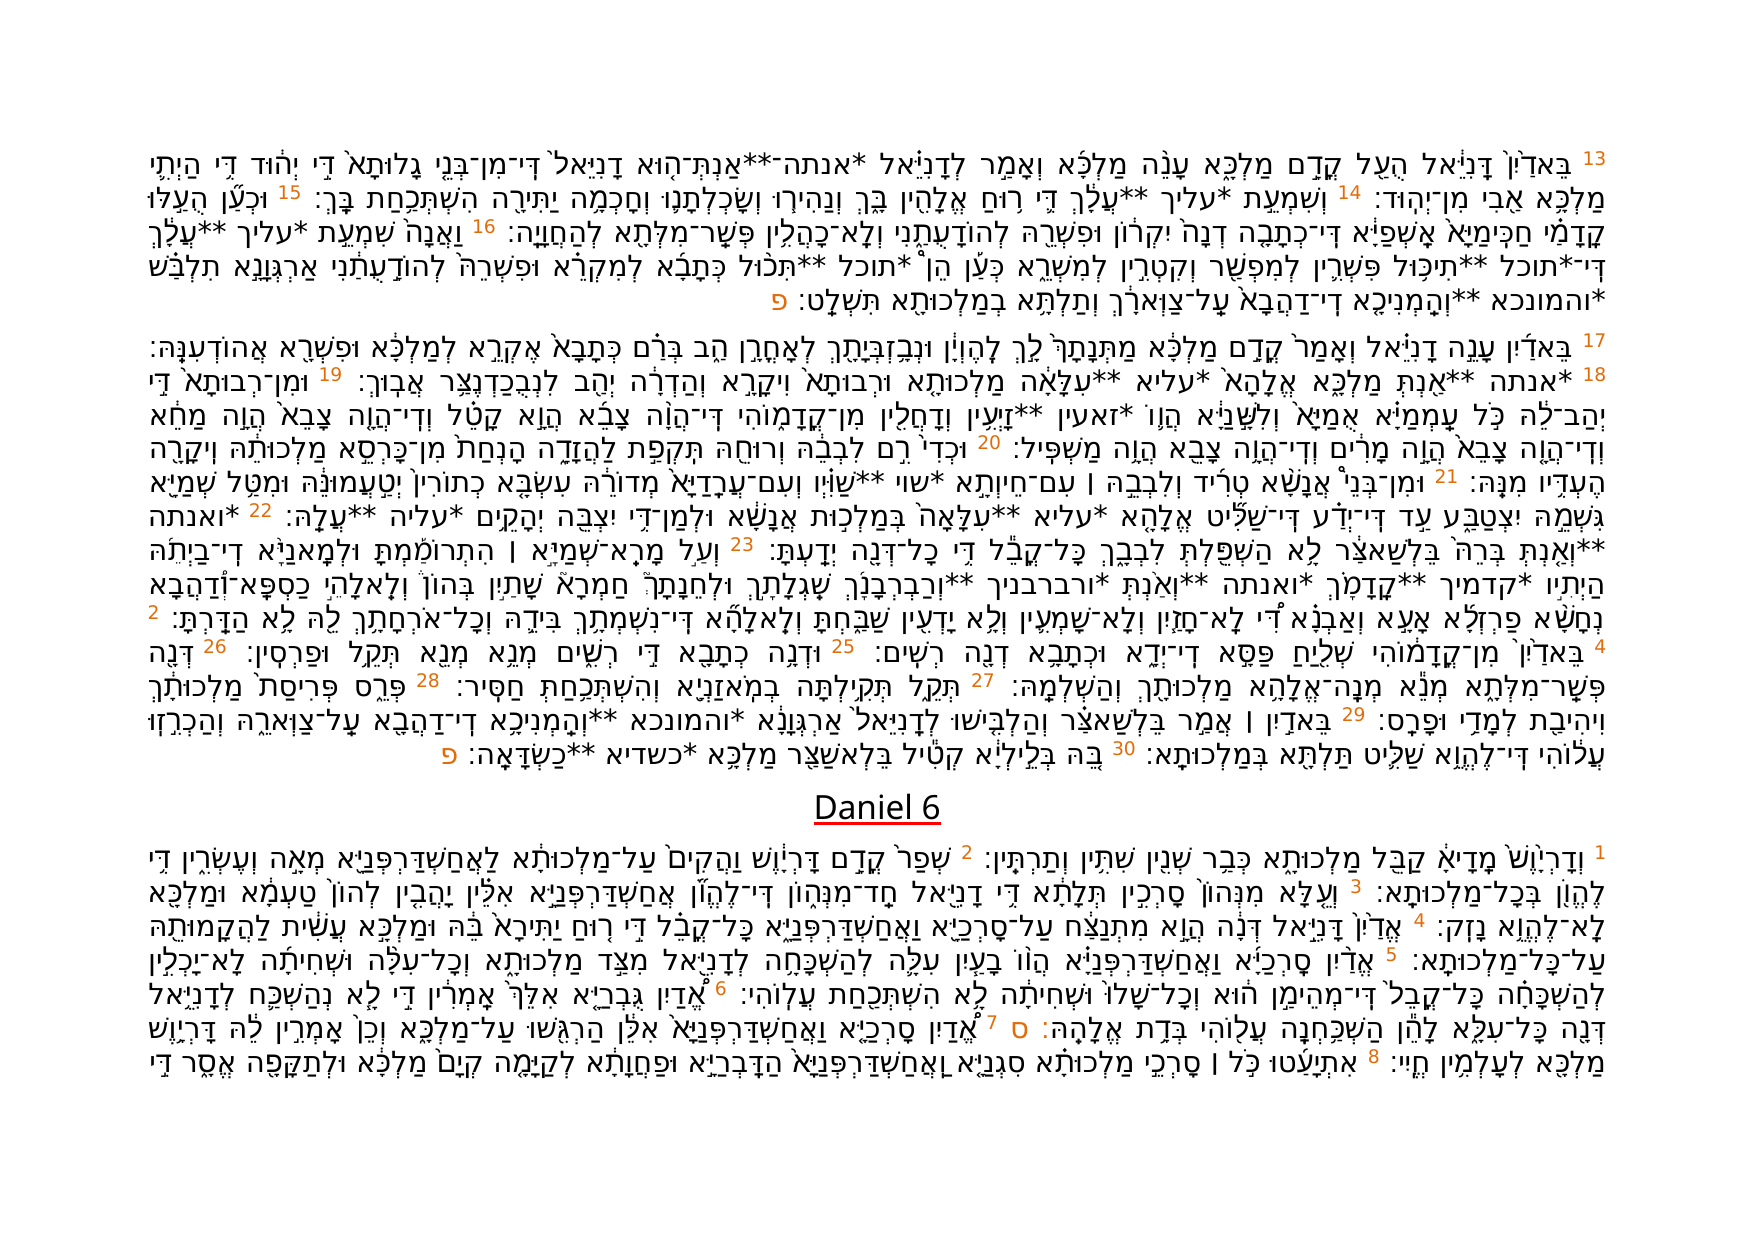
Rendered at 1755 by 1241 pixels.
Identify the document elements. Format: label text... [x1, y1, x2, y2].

text Daniel 6 [148, 784, 1606, 829]
text 1 וְדָרְיָ֙וֶשׁ֙ מָֽדָיאָ֔ קַבֵּ֖ל מַלְכוּתָ֑א כְּבַ֥ר שְׁנִ֖ין שִׁתִּ֥ין וְתַרְתֵּֽין׃ ‬‬‬2 שְׁפַר֙ קֳדָ֣ם דָּרְיָ֔וֶשׁ וַהֲקִים֙ עַל־מַלְכוּתָ֔א לַאֲחַשְׁדַּרְפְּנַיָּ֖א מְאָ֣ה וְעֶשְׂרִ֑ין דִּ֥י לֶהֱוֺ֖ן בְּכָל־מַלְכוּתָֽא׃ ‬‬3 וְעֵ֤לָּא מִנְּהוֹן֙ סָרְכִ֣ין תְּלָתָ֔א דִּ֥י דָנִיֵּ֖אל חַֽד־מִנְּה֑וֹן דִּֽי־לֶהֱוֺ֞ן אֲחַשְׁדַּרְפְּנַיָּ֣א אִלֵּ֗ין יָהֲבִ֤ין לְהוֹן֙ טַעְמָ֔א וּמַלְכָּ֖א לָֽא־לֶהֱוֵ֥א נָזִֽק׃ ‬‬4 אֱדַ֙יִן֙ דָּנִיֵּ֣אל דְּנָ֔ה הֲוָ֣א מִתְנַצַּ֔ח עַל־סָרְכַיָּ֖א וַאֲחַשְׁדַּרְפְּנַיָּ֑א כָּל־קֳבֵ֗ל דִּ֣י ר֤וּחַ יַתִּירָא֙ בֵּ֔הּ וּמַלְכָּ֣א עֲשִׁ֔ית לַהֲקָמוּתֵ֖הּ עַל־כָּל־מַלְכוּתָֽא׃ ‬‬5 אֱדַ֨יִן סָֽרְכַיָּ֜א וַאֲחַשְׁדַּרְפְּנַיָּ֗א הֲו֨וֹ בָעַ֧יִן עִלָּ֛ה לְהַשְׁכָּחָ֥ה לְדָנִיֵּ֖אל מִצַּ֣ד מַלְכוּתָ֑א וְכָל־עִלָּ֨ה וּשְׁחִיתָ֜ה לָא־יָכְלִ֣ין לְהַשְׁכָּחָ֗ה כָּל־קֳבֵל֙ דִּֽי־מְהֵימַ֣ן ה֔וּא וְכָל־שָׁלוּ֙ וּשְׁחִיתָ֔ה לָ֥א הִשְׁתְּכַ֖חַת עֲלֽוֹהִי׃ ‬‬6 אֱ֠דַיִן גֻּבְרַיָּ֤א אִלֵּךְ֙ אָֽמְרִ֔ין דִּ֣י לָ֧א נְהַשְׁכַּ֛ח לְדָנִיֵּ֥אל דְּנָ֖ה כָּל־עִלָּ֑א לָהֵ֕ן הַשְׁכַּ֥חְנָֽה עֲל֖וֹהִי בְּדָ֥ת אֱלָהֵֽהּ׃ ס ‬‬7 אֱ֠דַיִן סָרְכַיָּ֤א וַאֲחַשְׁדַּרְפְּנַיָּא֙ אִלֵּ֔ן הַרְגִּ֖שׁוּ עַל־מַלְכָּ֑א וְכֵן֙ אָמְרִ֣ין לֵ֔הּ דָּרְיָ֥וֶשׁ מַלְכָּ֖א לְעָלְמִ֥ין חֱיִֽי׃ ‬‬8 אִתְיָעַ֜טוּ כֹּ֣ל ׀ סָרְכֵ֣י מַלְכוּתָ֗א סִגְנַיָּ֤א וֽ͏ַאֲחַשְׁדַּרְפְּנַיָּא֙ הַדָּֽבְרַיָּ֣א וּפַחֲוָתָ֔א לְקַיָּמָ֤ה קְיָם֙ מַלְכָּ֔א וּלְתַקָּפָ֖ה אֱסָ֑ר דִּ֣י כָל־דִּֽי־יִבְעֵ֣ה בָ֠עוּ מִן־כָּל־אֱלָ֨הּ וֶֽאֱנָ֜שׁ עַד־יוֹמִ֣ין תְּלָתִ֗ין לָהֵן֙ מִנָּ֣ךְ מַלְכָּ֔א יִתְרְמֵ֕א לְגֹ֖ב אַרְיָוָתָֽא׃ ‬‬9 כְּעַ֣ן מַלְכָּ֔א תְּקִ֥ים אֱסָרָ֖א וְתִרְשֻׁ֣ם כְּתָבָ֑א דִּ֣י לָ֧א לְהַשְׁנָיָ֛ה כְּדָת־מָדַ֥י וּפָרַ֖ס דִּי־לָ֥א תֶעְדֵּֽא׃ ‬‬10 כָּל־קֳבֵ֖ל דְּנָ֑ה מַלְכָּא֙ דָּֽרְיָ֔וֶשׁ רְשַׁ֥ם כְּתָבָ֖א וֶאֱסָרָֽא׃ ‬‬11 וְ֠דָנִיֵּאל כְּדִ֨י יְדַ֜ע דִּֽי־רְשִׁ֤ים כְּתָבָא֙ עַ֣ל לְבַיְתֵ֔הּ וְכַוִּ֨ין פְּתִיחָ֥ן לֵהּ֙ בְּעִלִּיתֵ֔הּ נֶ֖גֶד יְרוּשְׁלֶ֑ם וְזִמְנִין֩ תְּלָתָ֨ה בְיוֹמָ֜א ה֣וּא ׀ בָּרֵ֣ךְ עַל־בִּרְכ֗וֹהִי וּמְצַלֵּ֤א וּמוֹדֵא֙ קֳדָ֣ם אֱלָהֵ֔הּ כָּל־קֳבֵל֙ דִּֽי־הֲוָ֣א עָבֵ֔ד מִן־קַדְמַ֖ת דְּנָֽהּ׃ ס ‬‬12 אֱ֠דַיִן גֻּבְרַיָּ֤א אִלֵּךְ֙ הַרְגִּ֔שׁוּ וְהַשְׁכַּ֖חוּ לְדָנִיֵּ֑אל בָּעֵ֥א וּמִתְחַנַּ֖ן קֳדָ֥ם אֱלָהֵֽהּ׃ ‬‬13 בֵּ֠אדַיִן קְרִ֨יבוּ וְאָמְרִ֥ין קֳדָם־מַלְכָּא֮ עַל־אֱסָ֣ר מַלְכָּא֒ הֲלָ֧א אֱסָ֣ר רְשַׁ֗מְתָּ דִּ֣י כָל־אֱנָ֡שׁ דִּֽי־יִבְעֵה֩ מִן־כָּל־אֱלָ֨הּ וֶֽאֱנָ֜שׁ עַד־יוֹמִ֣ין תְּלָתִ֗ין לָהֵן֙ מִנָּ֣ךְ מַלְכָּ֔א יִתְרְמֵ֕א לְג֖וֹב אַרְיָותָ֑א עָנֵ֨ה מַלְכָּ֜א וְאָמַ֗ר יַצִּיבָ֧א מִלְּתָ֛א כְּדָת־מָדַ֥י וּפָרַ֖ס דִּי־לָ֥א תֶעְדֵּֽא׃ ‬‬14 בֵּ֠אדַיִן עֲנ֣וֹ וְאָמְרִין֮ קֳדָ֣ם מַלְכָּא֒ דִּ֣י דָנִיֵּ֡אל דִּי֩ מִן־בְּנֵ֨י גָלוּתָ֜א דִּ֣י יְה֗וּד לָא־שָׂ֨ם *עליך **עֲלָ֤ךְ מַלְכָּא֙ טְעֵ֔ם וְעַל־אֱסָרָ֖א דִּ֣י רְשַׁ֑מְתָּ וְזִמְנִ֤ין תְּלָתָה֙ בְּיוֹמָ֔א בָּעֵ֖א בָּעוּתֵֽהּ׃ ‬‬15 אֱדַ֨יִן מַלְכָּ֜א כְּדִ֧י מִלְּתָ֣א שְׁמַ֗ע שַׂגִּיא֙ בְּאֵ֣שׁ עֲל֔וֹהִי וְעַ֧ל דָּנִיֵּ֛אל שָׂ֥ם בָּ֖ל לְשֵׁיזָבוּתֵ֑הּ וְעַד֙ מֶֽעָלֵ֣י שִׁמְשָׁ֔א הֲוָ֥א מִשְׁתַּדַּ֖ר לְהַצָּלוּתֵֽהּ׃ ‬‬16 בֵּאדַ֙יִן֙ גֻּבְרַיָּ֣א אִלֵּ֔ךְ הַרְגִּ֖שׁוּ עַל־מַלְכָּ֑א וְאָמְרִ֣ין לְמַלְכָּ֗א דַּ֤ע מַלְכָּא֙ דִּֽי־דָת֙ לְמָדַ֣י וּפָרַ֔ס דִּֽי־כָל־אֱסָ֥ר וּקְיָ֛ם דִּֽי־מַלְכָּ֥א יְהָקֵ֖ים לָ֥א לְהַשְׁנָיָֽה׃ ‬‬17 בֵּאדַ֜יִן מַלְכָּ֣א אֲמַ֗ר וְהַיְתִיו֙ לְדָ֣נִיֵּ֔אל וּרְמ֕וֹ לְגֻבָּ֖א דִּ֣י אַרְיָוָתָ֑א עָנֵ֤ה מַלְכָּא֙ וְאָמַ֣ר לְדָנִיֵּ֔אל אֱלָהָ֗ךְ דִּ֣י *אנתה **אַ֤נְתְּ פָּֽלַֽח־לֵהּ֙ בִּתְדִירָ֔א ה֖וּא יְשֵׁיזְבִנָּֽךְ׃ ‬‬18 וְהֵיתָ֙יִת֙ אֶ֣בֶן חֲדָ֔ה וְשֻׂמַ֖ת עַל־פֻּ֣ם גֻּבָּ֑א וְחַתְמַ֨הּ מַלְכָּ֜א בְּעִזְקְתֵ֗הּ וּבְעִזְקָת֙ רַבְרְבָנ֔וֹהִי דִּ֛י לָא־תִשְׁנֵ֥א צְב֖וּ בְּדָנִיֵּֽאל׃ ‬‬19 אֱ֠דַיִן אֲזַ֨ל מַלְכָּ֤א לְהֵֽיכְלֵהּ֙ וּבָ֣ת טְוָ֔ת וְדַחֲוָ֖ן לָא־הַנְעֵ֣ל קָֽדָמ֑וֹהִי וְשִׁנְתֵּ֖הּ נַדַּ֥ת עֲלֽוֹהִי׃ ‬‬20 בֵּאדַ֣יִן מַלְכָּ֔א בִּשְׁפַּרְפָּרָ֖א יְק֣וּם בְּנָגְהָ֑א וּבְהִ֨תְבְּהָלָ֔ה לְגֻבָּ֥א דִֽי־אַרְיָוָתָ֖א אֲזַֽל׃ ‬‬21 וּכְמִקְרְבֵ֣הּ לְגֻבָּ֔א לְדָ֣נִיֵּ֔אל בְּקָ֥ל עֲצִ֖יב זְעִ֑ק עָנֵ֨ה מַלְכָּ֜א וְאָמַ֣ר לְדָנִיֵּ֗אל דָּֽנִיֵּאל֙ עֲבֵד֙ אֱלָהָ֣א חַיָּ֔א אֱלָהָ֗ךְ דִּ֣י *אנתה **אַ֤נְתְּ פָּֽלַֽח־לֵהּ֙ בִּתְדִירָ֔א הַיְכִ֥ל לְשֵׁיזָבוּתָ֖ךְ מִן־אַרְיָוָתָֽא׃ ‬‬22 אֱדַ֙יִן֙ דָּנִיֶּ֔אל עִם־מַלְכָּ֖א מַלִּ֑ל מַלְכָּ֖א לְעָלְמִ֥ין חֱיִֽי׃ ‬‬23 אֱלָהִ֞י שְׁלַ֣ח מַלְאֲכֵ֗הּ וּֽסֲגַ֛ר פֻּ֥ם אַרְיָוָתָ֖א וְלָ֣א חַבְּל֑וּנִי כָּל־קֳבֵ֗ל דִּ֤י קָֽדָמ֙וֹהִי֙ זָכוּ֙ הִשְׁתְּכַ֣חַת לִ֔י וְאַ֤ף *קדמיך **קָֽדָמָךְ֙ מַלְכָּ֔א חֲבוּלָ֖ה לָ֥א עַבְדֵֽת׃ ‬‬24 בֵּאדַ֣יִן מַלְכָּ֗א שַׂגִּיא֙ טְאֵ֣ב עֲל֔וֹהִי וּלְדָ֣נִיֵּ֔אל אֲמַ֖ר לְהַנְסָקָ֣ה מִן־גֻּבָּ֑א וְהֻסַּ֨ק דָּנִיֵּ֜אל מִן־גֻּבָּ֗א וְכָל־חֲבָל֙ לָא־הִשְׁתְּכַ֣ח בֵּ֔הּ דִּ֖י הֵימִ֥ן בֵּאלָהֵֽהּ׃ ‬‬25 וַאֲמַ֣ר מַלְכָּ֗א וְהַיְתִ֞יו גֻּבְרַיָּ֤א אִלֵּךְ֙ דִּֽי־אֲכַ֤לוּ קַרְצ֙וֹהִי֙ דִּ֣י דָֽנִיֵּ֔אל וּלְגֹ֤ב אַרְיָוָתָא֙ רְמ֔וֹ אִנּ֖וּן בְּנֵיה֣וֹן וּנְשֵׁיה֑וֹן וְלָֽא־מְט֞וֹ לְאַרְעִ֣ית גֻּבָּ֗א עַ֠ד דִּֽי־שְׁלִ֤טֽוּ בְהוֹן֙ אַרְיָ֣וָתָ֔א וְכָל־גַּרְמֵיה֖וֹן הַדִּֽקוּ׃ ‬‬26 בֵּאדַ֜יִן דָּרְיָ֣וֶשׁ מַלְכָּ֗א כְּ֠תַב לְֽכָל־עַֽמְמַיָּ֞א אֻמַיָּ֧א וְלִשָּׁנַיָּ֛א דִּֽי־*דארין **דָיְרִ֥ין בְּכָל־אַרְעָ֖א שְׁלָמְכ֥וֹן יִשְׂגֵּֽא׃ ‬‬27 מִן־קֳדָמַי֮ שִׂ֣ים טְעֵם֒ דִּ֣י ׀ בְּכָל־שָׁלְטָ֣ן מַלְכוּתִ֗י לֶהֱוֺ֤ן *זאעין **זָיְעִין֙ וְדָ֣חֲלִ֔ין מִן־קֳדָ֖ם אֱלָהֵ֣הּ דִּי־דָֽנִיֵּ֑אל דִּי־ה֣וּא ׀ אֱלָהָ֣א חַיָּ֗א וְקַיָּם֙ לְעָ֣לְמִ֔ין וּמַלְכוּתֵהּ֙ דִּֽי־לָ֣א תִתְחַבַּל וְשָׁלְטָנֵ֖הּ עַד־סוֹפָֽא׃ ‬‬28 מְשֵׁיזִ֣ב וּמַצִּ֔ל וְעָבֵד֙ אָתִ֣ין וְתִמְהִ֔ין בִּשְׁמַיָּ֖א וּבְאַרְעָ֑א דִּ֚י שֵׁיזִ֣יב לְדָֽנִיֵּ֔אל מִן־יַ֖ד אַרְיָוָתָֽא׃ ‬‬29 וְדָנִיֵּ֣אל דְּנָ֔ה הַצְלַ֖ח בְּמַלְכ֣וּת דָּרְיָ֑וֶשׁ וּבְמַלְכ֖וּת כּ֥וֹרֶשׁ *פרסיא **פָּרְסָאָֽה׃ פ ‬‬‬‬‬‬‬‬‬‬‬‬‬‬‬‬‬‬‬‬‬‬‬‬‬‬‬‬‬‬ [148, 842, 1606, 1079]
text ‬‬17 בֵּאדַ֜יִן עָנֵ֣ה דָנִיֵּ֗אל וְאָמַר֙ קֳדָ֣ם מַלְכָּ֔א מַתְּנָתָךְ֙ לָ֣ךְ לֶֽהֶוְיָ֔ן וּנְבָ֥זְבְּיָתָ֖ךְ לְאָחֳרָ֣ן הַ֑ב בְּרַ֗ם כְּתָבָא֙ אֶקְרֵ֣א לְמַלְכָּ֔א וּפִשְׁרָ֖א אֲהוֹדְעִנֵּֽהּ׃ ‬‬18 *אנתה **אַ֖נְתְּ מַלְכָּ֑א אֱלָהָא֙ *עליא **עִלָּאָ֔ה מַלְכוּתָ֤א וּרְבוּתָא֙ וִיקָרָ֣א וְהַדְרָ֔ה יְהַ֖ב לִנְבֻכַדְנֶצַּ֥ר אֲבֽוּךְ׃ ‬‬19 וּמִן־רְבוּתָא֙ דִּ֣י יְהַב־לֵ֔הּ כֹּ֣ל עַֽמְמַיָּ֗א אֻמַיָּא֙ וְלִשָּׁ֣נַיָּ֔א הֲו֛וֹ *זאעין **זָיְעִ֥ין וְדָחֲלִ֖ין מִן־קֳדָמ֑וֹהִי דִּֽי־הֲוָ֨ה צָבֵ֜א הֲוָ֣א קָטֵ֗ל וְדִֽי־הֲוָ֤ה צָבֵא֙ הֲוָ֣ה מַחֵ֔א וְדִֽי־הֲוָ֤ה צָבֵא֙ הֲוָ֣ה מָרִ֔ים וְדִֽי־הֲוָ֥ה צָבֵ֖א הֲוָ֥ה מַשְׁפִּֽיל׃ ‬‬20 וּכְדִי֙ רִ֣ם לִבְבֵ֔הּ וְרוּחֵ֖הּ תִּֽקְפַ֣ת לַהֲזָדָ֑ה הָנְחַת֙ מִן־כָּרְסֵ֣א מַלְכוּתֵ֔הּ וִֽיקָרָ֖ה הֶעְדִּ֥יו מִנֵּֽהּ׃ ‬‬21 וּמִן־בְּנֵי֩ אֲנָשָׁ֨א טְרִ֜יד וְלִבְבֵ֣הּ ׀ עִם־חֵיוְתָ֣א *שוי **שַׁוִּ֗יְו וְעִם־עֲרָֽדַיָּא֙ מְדוֹרֵ֔הּ עִשְׂבָּ֤א כְתוֹרִין֙ יְטַ֣עֲמוּנֵּ֔הּ וּמִטַּ֥ל שְׁמַיָּ֖א גִּשְׁמֵ֣הּ יִצְטַבַּ֑ע עַ֣ד דִּֽי־יְדַ֗ע דִּֽי־שַׁלִּ֞יט אֱלָהָ֤א *עליא **עִלָּאָה֙ בְּמַלְכ֣וּת אֲנָשָׁ֔א וּלְמַן־דִּ֥י יִצְבֵּ֖ה יְהָקֵ֥ים *עליה **עֲלַֽהּ׃ ‬‬22 *ואנתה **וְאַ֤נְתְּ בְּרֵהּ֙ בֵּלְשַׁאצַּ֔ר לָ֥א הַשְׁפֵּ֖לְתְּ לִבְבָ֑ךְ כָּל־קֳבֵ֕ל דִּ֥י כָל־דְּנָ֖ה יְדַֽעְתָּ׃ ‬‬23 וְעַ֣ל מָרֵֽא־שְׁמַיָּ֣א ׀ הִתְרוֹמַ֡מְתָּ וּלְמָֽאנַיָּ֨א דִֽי־בַיְתֵ֜הּ הַיְתִ֣יו *קדמיך **קָֽדָמָ֗ךְ *ואנתה **וְאַ֨נְתְּ *ורברבניך **וְרַבְרְבָנָ֜ךְ שֵֽׁגְלָתָ֣ךְ וּלְחֵנָתָךְ֮ חַמְרָא֮ שָׁתַ֣יִן בְּהוֹן֒ וְלֵֽאלָהֵ֣י כַסְפָּֽא־וְ֠דַהֲבָא נְחָשָׁ֨א פַרְזְלָ֜א אָעָ֣א וְאַבְנָ֗א דִּ֠י לָֽא־חָזַ֧יִן וְלָא־שָׁמְעִ֛ין וְלָ֥א יָדְעִ֖ין שַׁבַּ֑חְתָּ וְלֵֽאלָהָ֞א דִּֽי־נִשְׁמְתָ֥ךְ בִּידֵ֛הּ וְכָל־אֹרְחָתָ֥ךְ לֵ֖הּ לָ֥א הַדַּֽרְתָּ׃ ‬‬24 בֵּאדַ֙יִן֙ מִן־קֳדָמ֔וֹהִי שְׁלִ֖יַחַ פַּסָּ֣א דִֽי־יְדָ֑א וּכְתָבָ֥א דְנָ֖ה רְשִֽׁים׃ ‬‬25 וּדְנָ֥ה כְתָבָ֖א דִּ֣י רְשִׁ֑ים מְנֵ֥א מְנֵ֖א תְּקֵ֥ל וּפַרְסִֽין׃ ‬‬26 דְּנָ֖ה פְּשַֽׁר־מִלְּתָ֑א מְנֵ֕א מְנָֽה־אֱלָהָ֥א מַלְכוּתָ֖ךְ וְהַשְׁלְמַֽהּ׃ ‬‬27 תְּקֵ֑ל תְּקִ֥ילְתָּה בְמֹֽאזַנְיָ֖א וְהִשְׁתְּכַ֥חַתְּ חַסִּֽיר׃ ‬‬28 פְּרֵ֑ס פְּרִיסַת֙ מַלְכוּתָ֔ךְ וִיהִיבַ֖ת לְמָדַ֥י וּפָרָֽס׃ ‬‬29 בֵּאדַ֣יִן ׀ אֲמַ֣ר בֵּלְשַׁאצַּ֗ר וְהַלְבִּ֤ישׁוּ לְדָֽנִיֵּאל֙ אַרְגְּוָנָ֔א *והמונכא **וְהַֽמְנִיכָ֥א דִֽי־דַהֲבָ֖א עַֽל־צַוְּארֵ֑הּ וְהַכְרִ֣זֽוּ עֲל֔וֹהִי דִּֽי־לֶהֱוֵ֥א שַׁלִּ֛יט תַּלְתָּ֖א בְּמַלְכוּתָֽא׃ ‬‬30 בֵּ֚הּ בְּלֵ֣ילְיָ֔א קְטִ֕יל בֵּלְאשַׁצַּ֖ר מַלְכָּ֥א *כשדיא **כַשְׂדָּאָֽה׃ פ ‬‬‬‬‬‬‬‬‬‬‬‬‬‬‬‬ [148, 330, 1606, 771]
text 13 בֵּאדַ֙יִן֙ דָּֽנִיֵּ֔אל הֻעַ֖ל קֳדָ֣ם מַלְכָּ֑א עָנֵ֨ה מַלְכָּ֜א וְאָמַ֣ר לְדָנִיֵּ֗אל *אנתה־**אַנְתְּ־ה֤וּא דָנִיֵּאל֙ דִּֽי־מִן־בְּנֵ֤י גָלוּתָא֙ דִּ֣י יְה֔וּד דִּ֥י הַיְתִ֛י מַלְכָּ֥א אַ֖בִי מִן־יְהֽוּד׃ ‬‬14 וְשִׁמְעֵ֣ת *עליך **עֲלָ֔ךְ דִּ֛י ר֥וּחַ אֱלָהִ֖ין בָּ֑ךְ וְנַהִיר֧וּ וְשָׂכְלְתָנ֛וּ וְחָכְמָ֥ה יַתִּירָ֖ה הִשְׁתְּכַ֥חַת בָּֽךְ׃ ‬‬15 וּכְעַ֞ן הֻעַ֣לּוּ קָֽדָמַ֗י חַכִּֽימַיָּא֙ אָֽשְׁפַיָּ֔א דִּֽי־כְתָבָ֤ה דְנָה֙ יִקְר֔וֹן וּפִשְׁרֵ֖הּ לְהוֹדָעֻתַ֑נִי וְלָֽא־כָהֲלִ֥ין פְּשַֽׁר־מִלְּתָ֖א לְהַחֲוָיָֽה׃ ‬‬16 וַאֲנָה֙ שִׁמְעֵ֣ת *עליך **עֲלָ֔ךְ דִּֽי־*תוכל **תִיכּ֥וּל פִּשְׁרִ֛ין לְמִפְשַׁ֖ר וְקִטְרִ֣ין לְמִשְׁרֵ֑א כְּעַ֡ן הֵן֩ *תוכל **תִּכ֨וּל כְּתָבָ֜א לְמִקְרֵ֗א וּפִשְׁרֵהּ֙ לְהוֹדָ֣עֻתַ֔נִי אַרְגְּוָנָ֣א תִלְבַּ֗שׁ *והמונכא **וְהַֽמְנִיכָ֤א דִֽי־דַהֲבָא֙ עַֽל־צַוְּארָ֔ךְ וְתַלְתָּ֥א בְמַלְכוּתָ֖א תִּשְׁלַֽט׃ פ ‬‬‬‬ [148, 148, 1606, 317]
